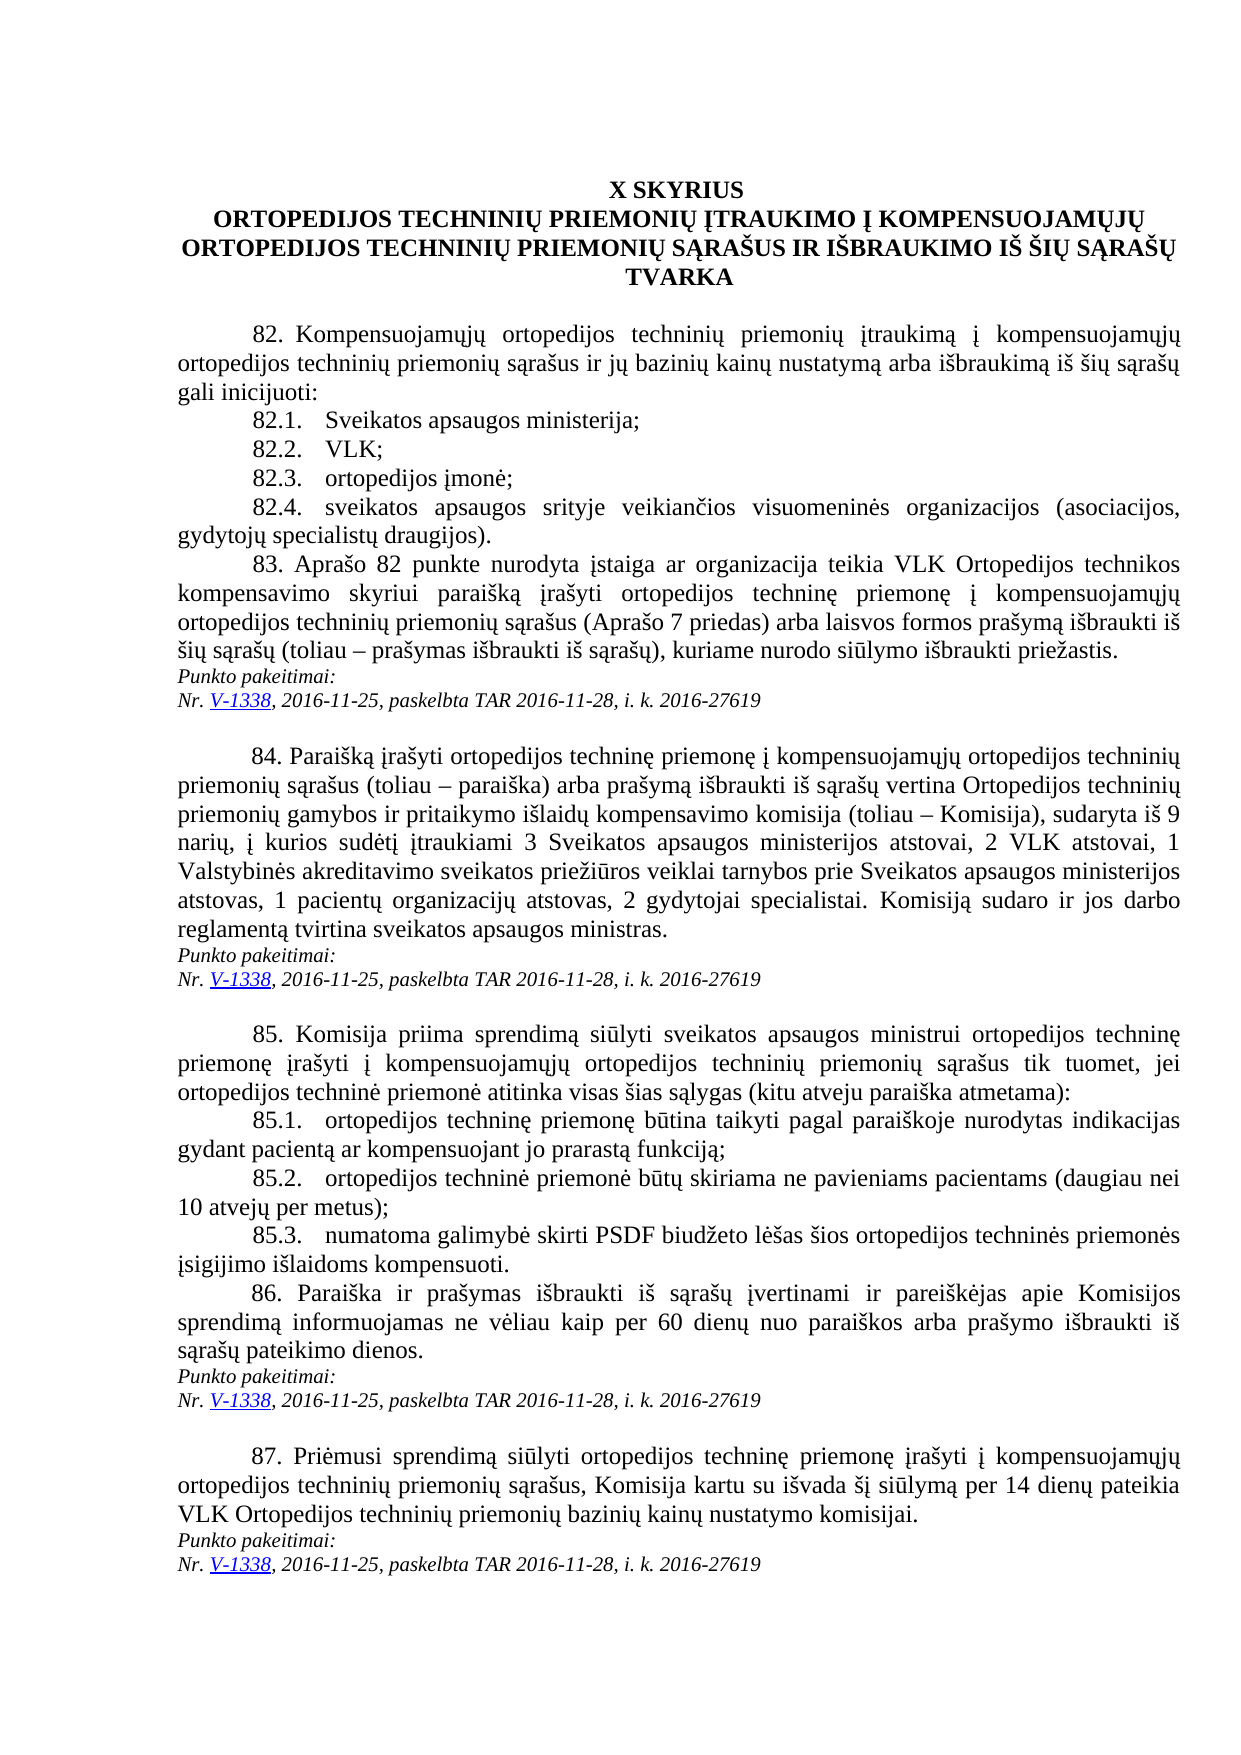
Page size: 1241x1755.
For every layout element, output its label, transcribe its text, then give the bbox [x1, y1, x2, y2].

text Nr. V-1338, 2016-11-25, paskelbta TAR 2016-11-28, i. k. 2016-27619 [177, 1552, 1181, 1576]
text 82.4. sveikatos apsaugos srityje veikiančios visuomeninės organizacijos (asociacijos, gydytojų specialistų draugijos). [177, 492, 1181, 549]
text 82.3. ortopedijos įmonė; [177, 463, 1181, 492]
text Nr. V-1338, 2016-11-25, paskelbta TAR 2016-11-28, i. k. 2016-27619 [177, 967, 1181, 991]
text 82. Kompensuojamųjų ortopedijos techninių priemonių įtraukimą į kompensuojamųjų ortopedijos techninių priemonių sąrašus ir jų bazinių kainų nustatymą arba išbraukimą iš šių sąrašų gali inicijuoti: [177, 319, 1181, 406]
text 82.2. VLK; [177, 434, 1181, 463]
text 83. Aprašo 82 punkte nurodyta įstaiga ar organizacija teikia VLK Ortopedijos technikos kompensavimo skyriui paraišką įrašyti ortopedijos techninę priemonę į kompensuojamųjų ortopedijos techninių priemonių sąrašus (Aprašo 7 priedas) arba laisvos formos prašymą išbraukti iš šių sąrašų (toliau – prašymas išbraukti iš sąrašų), kuriame nurodo siūlymo išbraukti priežastis. [177, 549, 1181, 664]
text 86. Paraiška ir prašymas išbraukti iš sąrašų įvertinami ir pareiškėjas apie Komisijos sprendimą informuojamas ne vėliau kaip per 60 dienų nuo paraiškos arba prašymo išbraukti iš sąrašų pateikimo dienos. [177, 1278, 1181, 1364]
text Punkto pakeitimai: [177, 1527, 1181, 1552]
text 85.1. ortopedijos techninę priemonę būtina taikyti pagal paraiškoje nurodytas indikacijas gydant pacientą ar kompensuojant jo prarastą funkciją; [177, 1106, 1181, 1163]
text 85.2. ortopedijos techninė priemonė būtų skiriama ne pavieniams pacientams (daugiau nei 10 atvejų per metus); [177, 1163, 1181, 1221]
text Nr. V-1338, 2016-11-25, paskelbta TAR 2016-11-28, i. k. 2016-27619 [177, 688, 1181, 712]
text X SKYRIUS [177, 176, 1181, 204]
text 84. Paraišką įrašyti ortopedijos techninę priemonę į kompensuojamųjų ortopedijos techninių priemonių sąrašus (toliau – paraiška) arba prašymą išbraukti iš sąrašų vertina Ortopedijos techninių priemonių gamybos ir pritaikymo išlaidų kompensavimo komisija (toliau – Komisija), sudaryta iš 9 narių, į kurios sudėtį įtraukiami 3 Sveikatos apsaugos ministerijos atstovai, 2 VLK atstovai, 1 Valstybinės akreditavimo sveikatos priežiūros veiklai tarnybos prie Sveikatos apsaugos ministerijos atstovas, 1 pacientų organizacijų atstovas, 2 gydytojai specialistai. Komisiją sudaro ir jos darbo reglamentą tvirtina sveikatos apsaugos ministras. [177, 741, 1181, 942]
text 87. Priėmusi sprendimą siūlyti ortopedijos techninę priemonę įrašyti į kompensuojamųjų ortopedijos techninių priemonių sąrašus, Komisija kartu su išvada šį siūlymą per 14 dienų pateikia VLK Ortopedijos techninių priemonių bazinių kainų nustatymo komisijai. [177, 1441, 1181, 1527]
text Punkto pakeitimai: [177, 664, 1181, 688]
text 82.1. Sveikatos apsaugos ministerija; [177, 406, 1181, 434]
text Punkto pakeitimai: [177, 1364, 1181, 1388]
text 85. Komisija priima sprendimą siūlyti sveikatos apsaugos ministrui ortopedijos techninę priemonę įrašyti į kompensuojamųjų ortopedijos techninių priemonių sąrašus tik tuomet, jei ortopedijos techninė priemonė atitinka visas šias sąlygas (kitu atveju paraiška atmetama): [177, 1019, 1181, 1106]
text Punkto pakeitimai: [177, 942, 1181, 967]
text Nr. V-1338, 2016-11-25, paskelbta TAR 2016-11-28, i. k. 2016-27619 [177, 1388, 1181, 1412]
text ORTOPEDIJOS TECHNINIŲ PRIEMONIŲ ĮTRAUKIMO Į KOMPENSUOJAMŲJŲ ORTOPEDIJOS TECHNINIŲ PRIEMONIŲ SĄRAŠUS IR IŠBRAUKIMO IŠ ŠIŲ SĄRAŠŲ TVARKA [177, 204, 1181, 291]
text 85.3. numatoma galimybė skirti PSDF biudžeto lėšas šios ortopedijos techninės priemonės įsigijimo išlaidoms kompensuoti. [177, 1221, 1181, 1278]
